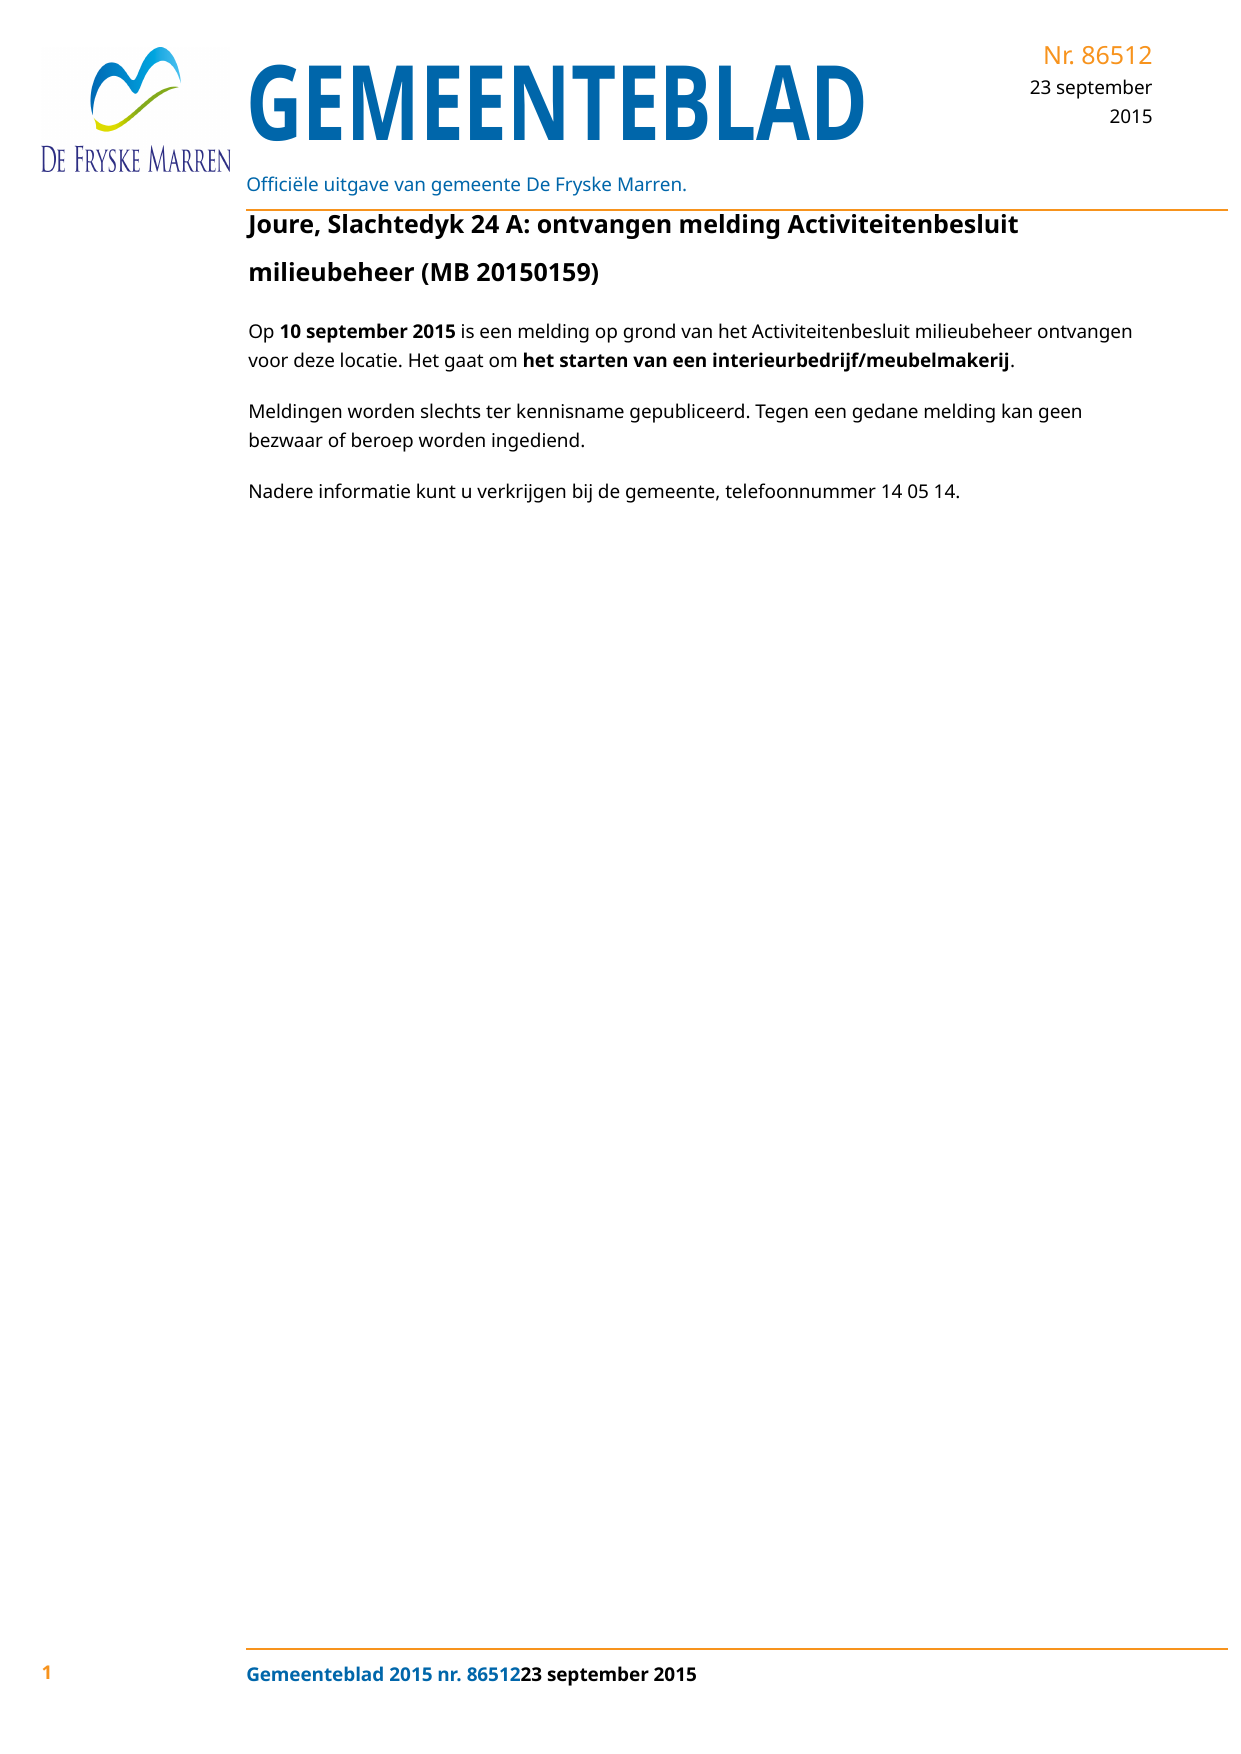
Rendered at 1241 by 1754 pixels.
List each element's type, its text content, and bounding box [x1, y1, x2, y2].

text Op 10 september 2015 is een melding op grond van het Activiteitenbesluit milieubeheer ontvangen voor deze locatie. Het gaat om het starten van een interieurbedrijf/meubelmakerij. [248, 318, 1152, 373]
text Joure, Slachtedyk 24 A: ontvangen melding Activiteitenbesluit milieubeheer (MB 20150159) [248, 211, 1152, 288]
text Nadere informatie kunt u verkrijgen bij de gemeente, telefoonnummer 14 05 14. [248, 478, 1152, 504]
text Meldingen worden slechts ter kennisname gepubliceerd. Tegen een gedane melding kan geen bezwaar of beroep worden ingediend. [248, 398, 1152, 453]
picture [41, 47, 231, 172]
